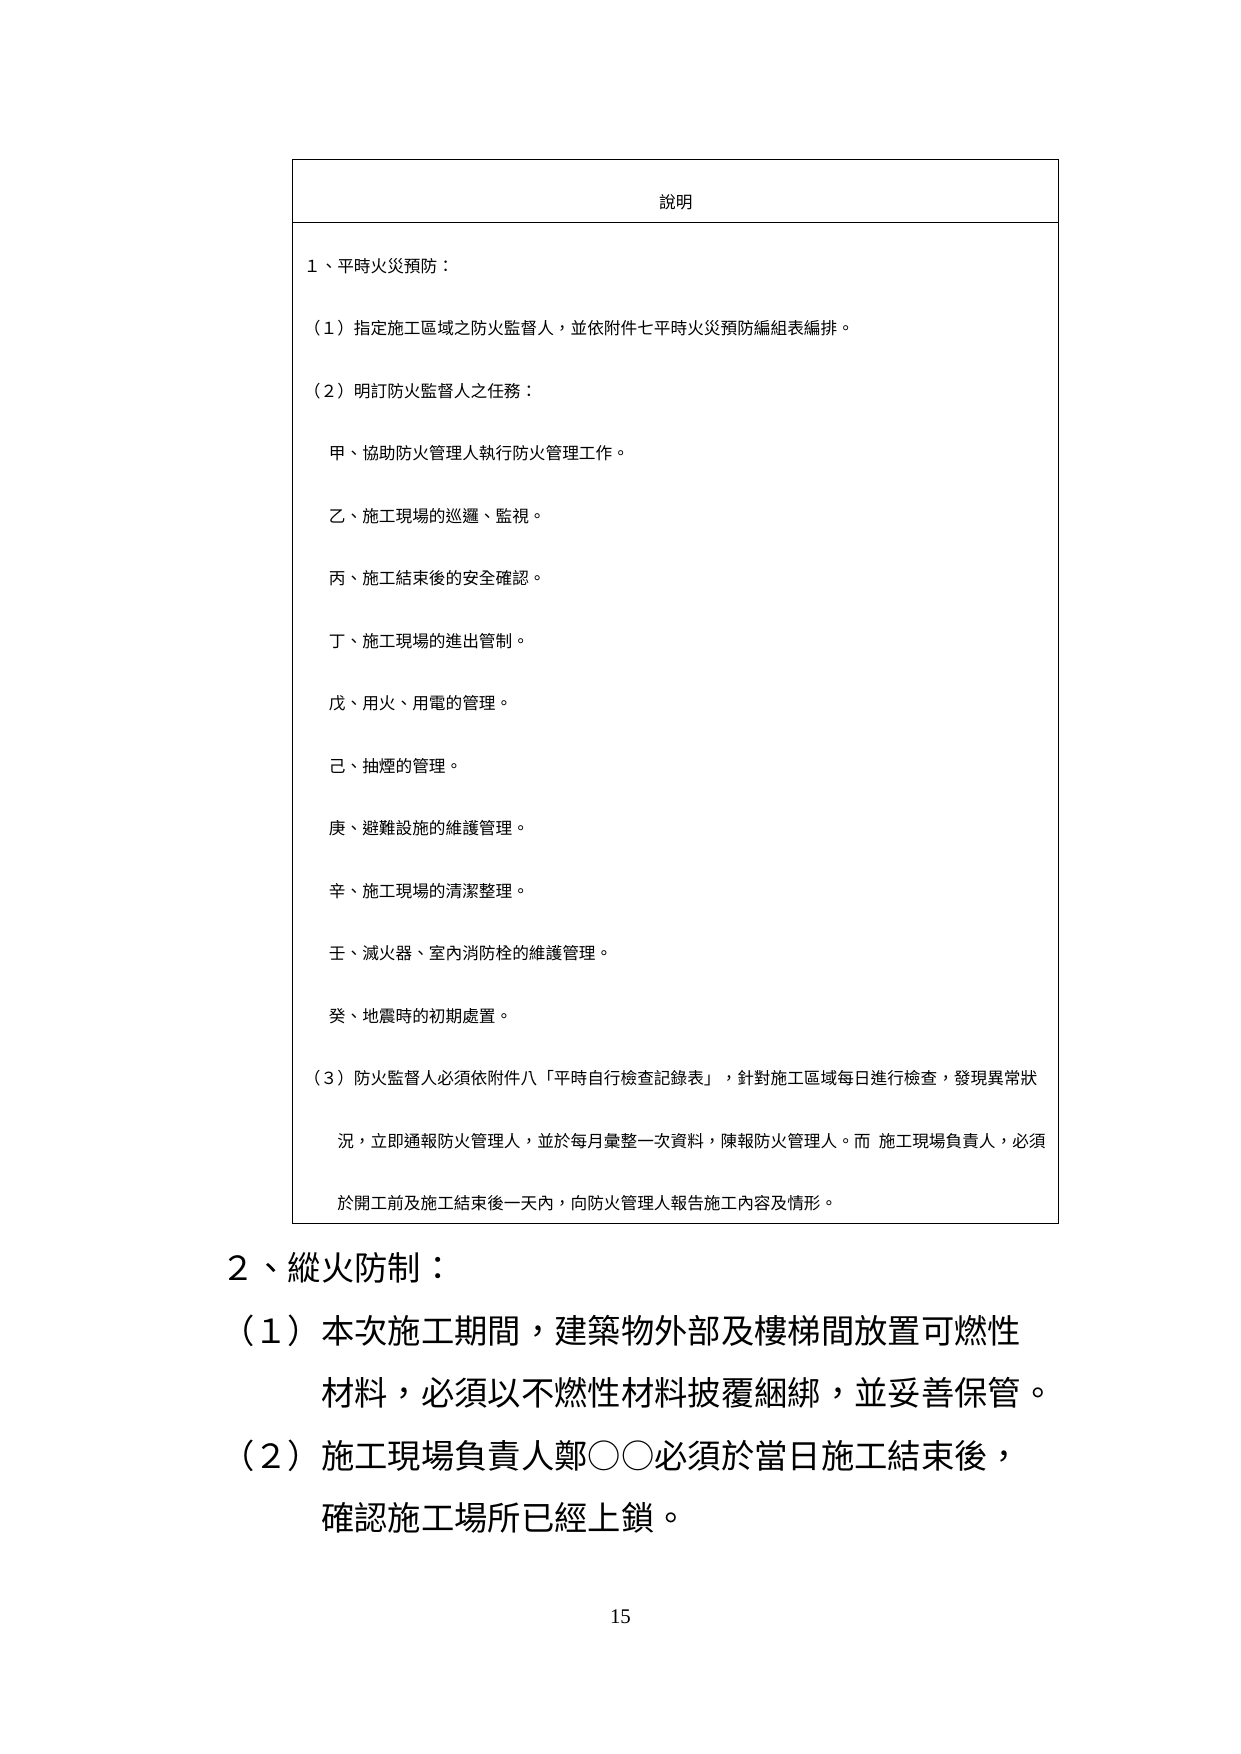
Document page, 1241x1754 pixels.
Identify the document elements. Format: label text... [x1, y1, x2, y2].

table_cell １、平時火災預防： （１）指定施工區域之防火監督人，並依附件七平時火災預防編組表編排。 （２）明訂防火監督人之任務： 甲、協助防火管理人執行防火管理工作。 乙、施工現場的巡邏、監視。 丙、施工結束後的安全確認。 丁、施工現場的進出管制。 戊、用火、用電的管理。 己、抽煙的管理。 庚、避難設施的維護管理。 辛、施工現場的清潔整理。 壬、滅火器、室內消防栓的維護管理。 癸、地震時的初期處置。 （３）防火監督人必須依附件八「平時自行檢查記錄表」，針對施工區域每日進行檢查，發現異常狀況，立即通報防火管理人，並於每月彙整一次資料，陳報防火管理人。而 施工現場負責人，必須於開工前及施工結束後一天內，向防火管理人報告施工內容及情形。 [293, 223, 1058, 1223]
text ２、縱火防制： [221, 1224, 1053, 1287]
text （１）本次施工期間，建築物外部及樓梯間放置可燃性材料，必須以不燃性材料披覆綑綁，並妥善保管。 [221, 1287, 1053, 1412]
text （２）施工現場負責人鄭○○必須於當日施工結束後，確認施工場所已經上鎖。 [221, 1412, 1053, 1537]
table_header 說明 [293, 160, 1058, 222]
